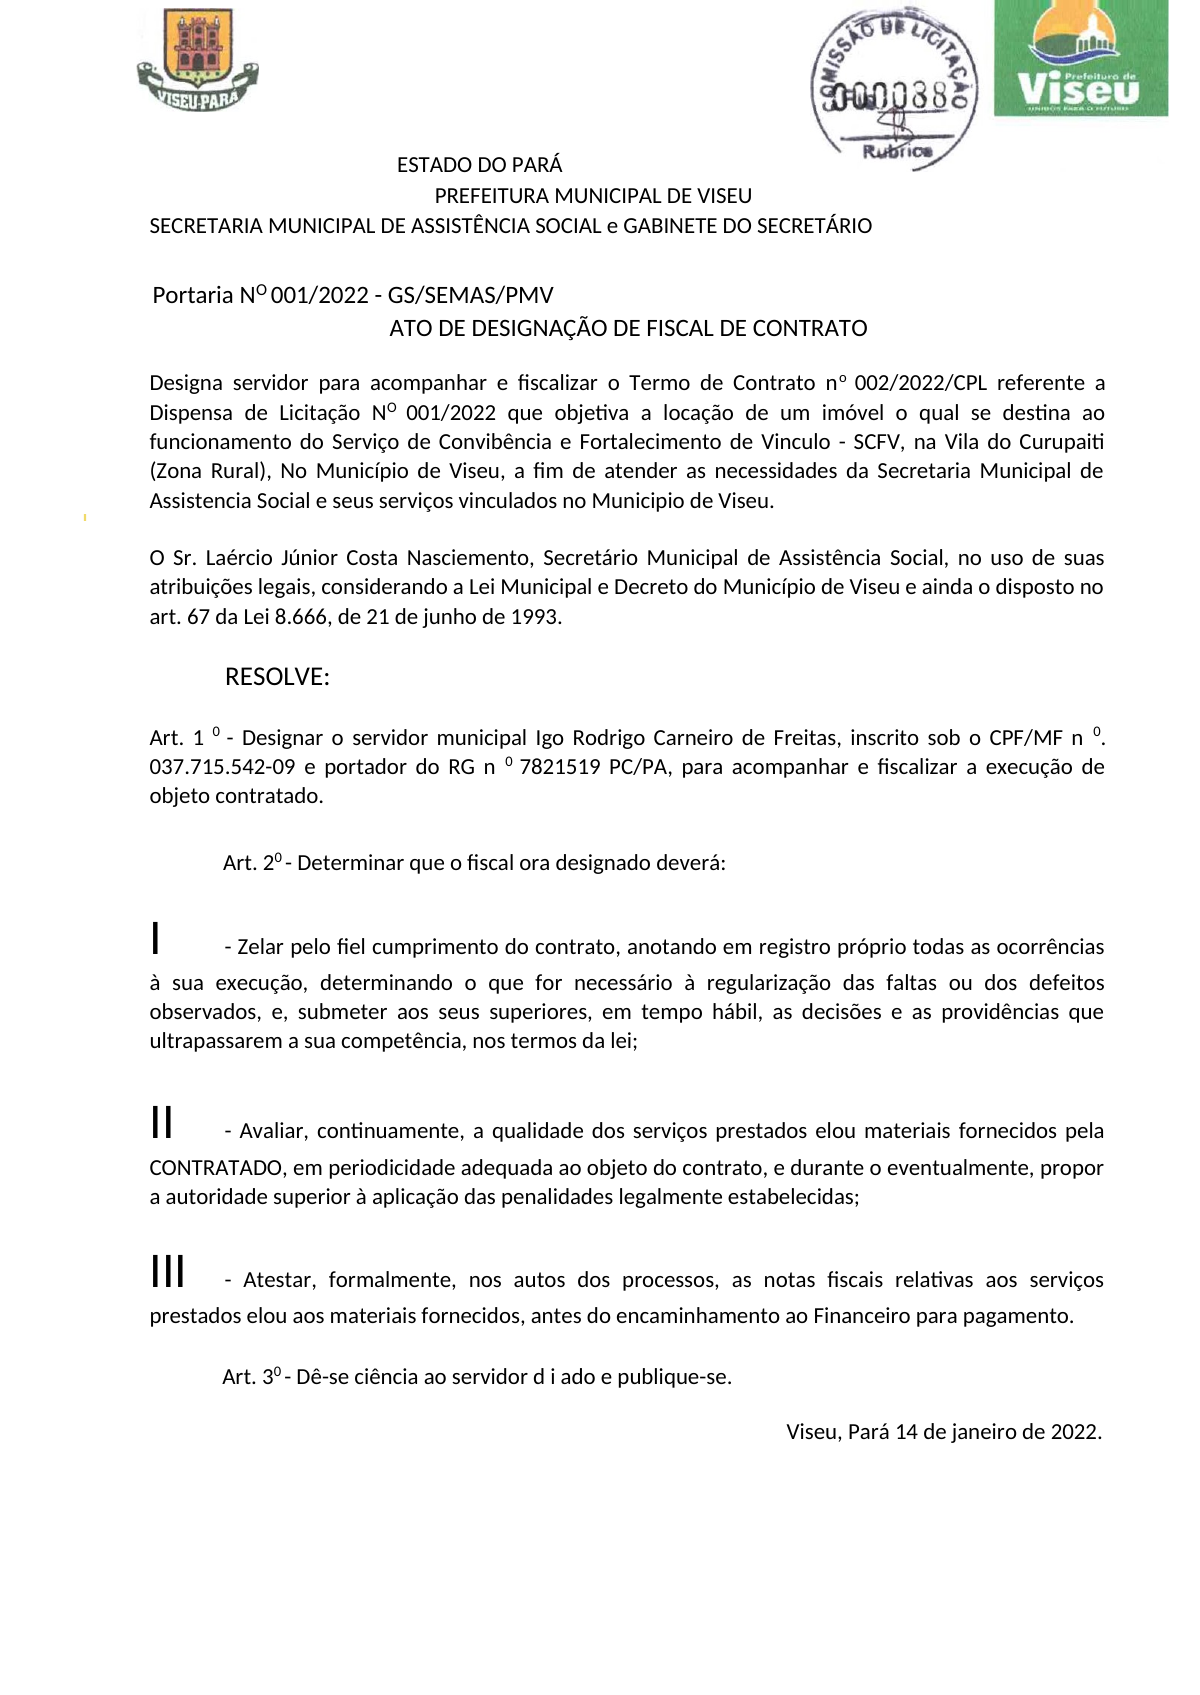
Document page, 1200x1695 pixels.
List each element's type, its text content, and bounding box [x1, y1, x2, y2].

text Viseu, Pará 14 de janeiro de 2022. [149, 1417, 1103, 1445]
text Portaria NO 001/2022 - GS/SEMAS/PMV [152, 279, 1106, 310]
text Designa servidor para acompanhar e fiscalizar o Termo de Contrato no 002/2022/CPL referente a Dispensa de Licitação NO 001/2022 que objetiva a locação de um imóvel o qual se destina ao funcionamento do Serviço de Convibência e Fortalecimento de Vinculo - SCFV, na Vila do Curupaiti (Zona Rural), No Município de Viseu, a fim de atender as necessidades da Secretaria Municipal de Assistencia Social e seus serviços vinculados no Municipio de Viseu. [149, 368, 1106, 514]
list - Zelar pelo fiel cumprimento do contrato, anotando em registro próprio todas as ocorrências à sua execução, determinando o que for necessário à regularização das faltas ou dos defeitos observados, e, submeter aos seus superiores, em tempo hábil, as decisões e as providências que ultrapassarem a sua competência, nos termos da lei; [149, 906, 1106, 1055]
text ESTADO DO PARÁ [149, 150, 1106, 178]
text RESOLVE: [225, 659, 1106, 692]
text ATO DE DESIGNAÇÃO DE FISCAL DE CONTRATO [151, 312, 1106, 343]
list - Atestar, formalmente, nos autos dos processos, as notas fiscais relativas aos serviços prestados elou aos materiais fornecidos, antes do encaminhamento ao Financeiro para pagamento. [149, 1239, 1106, 1329]
text SECRETARIA MUNICIPAL DE ASSISTÊNCIA SOCIAL e GABINETE DO SECRETÁRIO [149, 211, 932, 239]
text Art. 30 - Dê-se ciência ao servidor d i ado e publique-se. [222, 1362, 1106, 1390]
text O Sr. Laércio Júnior Costa Nasciemento, Secretário Municipal de Assistência Social, no uso de suas atribuições legais, considerando a Lei Municipal e Decreto do Município de Viseu e ainda o disposto no art. 67 da Lei 8.666, de 21 de junho de 1993. [149, 543, 1106, 630]
text Art. 1 0 - Designar o servidor municipal Igo Rodrigo Carneiro de Freitas, inscrito sob o CPF/MF n 0. 037.715.542-09 e portador do RG n 0 7821519 PC/PA, para acompanhar e fiscalizar a execução de objeto contratado. [149, 723, 1106, 809]
list - Avaliar, continuamente, a qualidade dos serviços prestados elou materiais fornecidos pela CONTRATADO, em periodicidade adequada ao objeto do contrato, e durante o eventualmente, propor a autoridade superior à aplicação das penalidades legalmente estabelecidas; [149, 1090, 1106, 1210]
text PREFEITURA MUNICIPAL DE VISEU [149, 181, 1038, 209]
text Art. 20 - Determinar que o fiscal ora designado deverá: [223, 848, 1106, 876]
